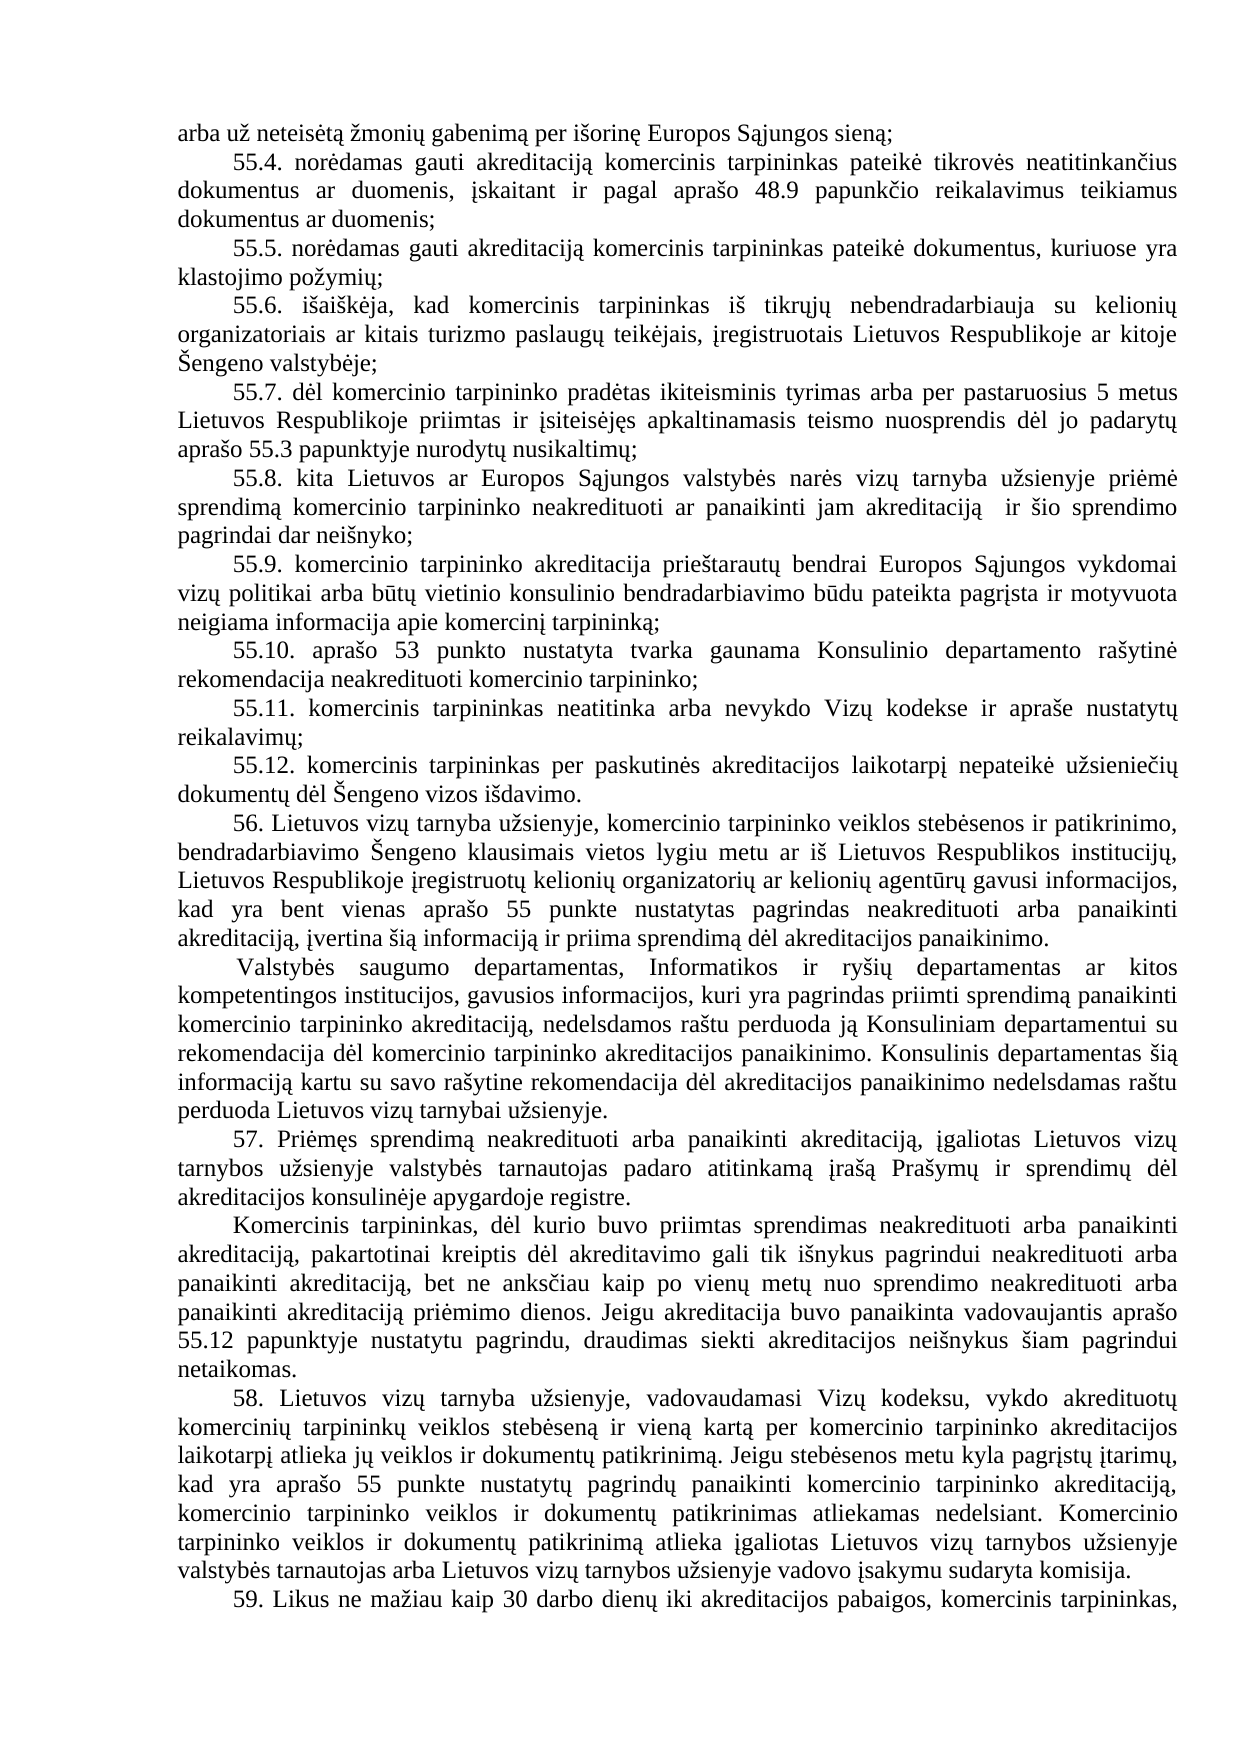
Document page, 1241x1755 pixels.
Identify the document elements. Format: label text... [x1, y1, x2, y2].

text 55.5. norėdamas gauti akreditaciją komercinis tarpininkas pateikė dokumentus, kuriuose yra klastojimo požymių; [177, 233, 1178, 291]
text 59. Likus ne mažiau kaip 30 darbo dienų iki akreditacijos pabaigos, komercinis tarpininkas, [177, 1584, 1178, 1613]
text Valstybės saugumo departamentas, Informatikos ir ryšių departamentas ar kitos kompetentingos institucijos, gavusios informacijos, kuri yra pagrindas priimti sprendimą panaikinti komercinio tarpininko akreditaciją, nedelsdamos raštu perduoda ją Konsuliniam departamentui su rekomendacija dėl komercinio tarpininko akreditacijos panaikinimo. Konsulinis departamentas šią informaciją kartu su savo rašytine rekomendacija dėl akreditacijos panaikinimo nedelsdamas raštu perduoda Lietuvos vizų tarnybai užsienyje. [177, 952, 1178, 1124]
text Komercinis tarpininkas, dėl kurio buvo priimtas sprendimas neakredituoti arba panaikinti akreditaciją, pakartotinai kreiptis dėl akreditavimo gali tik išnykus pagrindui neakredituoti arba panaikinti akreditaciją, bet ne anksčiau kaip po vienų metų nuo sprendimo neakredituoti arba panaikinti akreditaciją priėmimo dienos. Jeigu akreditacija buvo panaikinta vadovaujantis aprašo 55.12 papunktyje nustatytu pagrindu, draudimas siekti akreditacijos neišnykus šiam pagrindui netaikomas. [177, 1211, 1178, 1383]
text 55.7. dėl komercinio tarpininko pradėtas ikiteisminis tyrimas arba per pastaruosius 5 metus Lietuvos Respublikoje priimtas ir įsiteisėjęs apkaltinamasis teismo nuosprendis dėl jo padarytų aprašo 55.3 papunktyje nurodytų nusikaltimų; [177, 377, 1178, 463]
text 55.9. komercinio tarpininko akreditacija prieštarautų bendrai Europos Sąjungos vykdomai vizų politikai arba būtų vietinio konsulinio bendradarbiavimo būdu pateikta pagrįsta ir motyvuota neigiama informacija apie komercinį tarpininką; [177, 549, 1178, 636]
text 58. Lietuvos vizų tarnyba užsienyje, vadovaudamasi Vizų kodeksu, vykdo akredituotų komercinių tarpininkų veiklos stebėseną ir vieną kartą per komercinio tarpininko akreditacijos laikotarpį atlieka jų veiklos ir dokumentų patikrinimą. Jeigu stebėsenos metu kyla pagrįstų įtarimų, kad yra aprašo 55 punkte nustatytų pagrindų panaikinti komercinio tarpininko akreditaciją, komercinio tarpininko veiklos ir dokumentų patikrinimas atliekamas nedelsiant. Komercinio tarpininko veiklos ir dokumentų patikrinimą atlieka įgaliotas Lietuvos vizų tarnybos užsienyje valstybės tarnautojas arba Lietuvos vizų tarnybos užsienyje vadovo įsakymu sudaryta komisija. [177, 1383, 1178, 1584]
text 55.12. komercinis tarpininkas per paskutinės akreditacijos laikotarpį nepateikė užsieniečių dokumentų dėl Šengeno vizos išdavimo. [177, 751, 1178, 808]
text arba už neteisėtą žmonių gabenimą per išorinę Europos Sąjungos sieną; [177, 118, 1178, 147]
text 55.4. norėdamas gauti akreditaciją komercinis tarpininkas pateikė tikrovės neatitinkančius dokumentus ar duomenis, įskaitant ir pagal aprašo 48.9 papunkčio reikalavimus teikiamus dokumentus ar duomenis; [177, 147, 1178, 233]
text 56. Lietuvos vizų tarnyba užsienyje, komercinio tarpininko veiklos stebėsenos ir patikrinimo, bendradarbiavimo Šengeno klausimais vietos lygiu metu ar iš Lietuvos Respublikos institucijų, Lietuvos Respublikoje įregistruotų kelionių organizatorių ar kelionių agentūrų gavusi informacijos, kad yra bent vienas aprašo 55 punkte nustatytas pagrindas neakredituoti arba panaikinti akreditaciją, įvertina šią informaciją ir priima sprendimą dėl akreditacijos panaikinimo. [177, 808, 1178, 952]
text 55.11. komercinis tarpininkas neatitinka arba nevykdo Vizų kodekse ir apraše nustatytų reikalavimų; [177, 693, 1178, 751]
text 55.8. kita Lietuvos ar Europos Sąjungos valstybės narės vizų tarnyba užsienyje priėmė sprendimą komercinio tarpininko neakredituoti ar panaikinti jam akreditaciją ir šio sprendimo pagrindai dar neišnyko; [177, 463, 1178, 549]
text 55.6. išaiškėja, kad komercinis tarpininkas iš tikrųjų nebendradarbiauja su kelionių organizatoriais ar kitais turizmo paslaugų teikėjais, įregistruotais Lietuvos Respublikoje ar kitoje Šengeno valstybėje; [177, 291, 1178, 377]
text 55.10. aprašo 53 punkto nustatyta tvarka gaunama Konsulinio departamento rašytinė rekomendacija neakredituoti komercinio tarpininko; [177, 636, 1178, 693]
text 57. Priėmęs sprendimą neakredituoti arba panaikinti akreditaciją, įgaliotas Lietuvos vizų tarnybos užsienyje valstybės tarnautojas padaro atitinkamą įrašą Prašymų ir sprendimų dėl akreditacijos konsulinėje apygardoje registre. [177, 1124, 1178, 1211]
